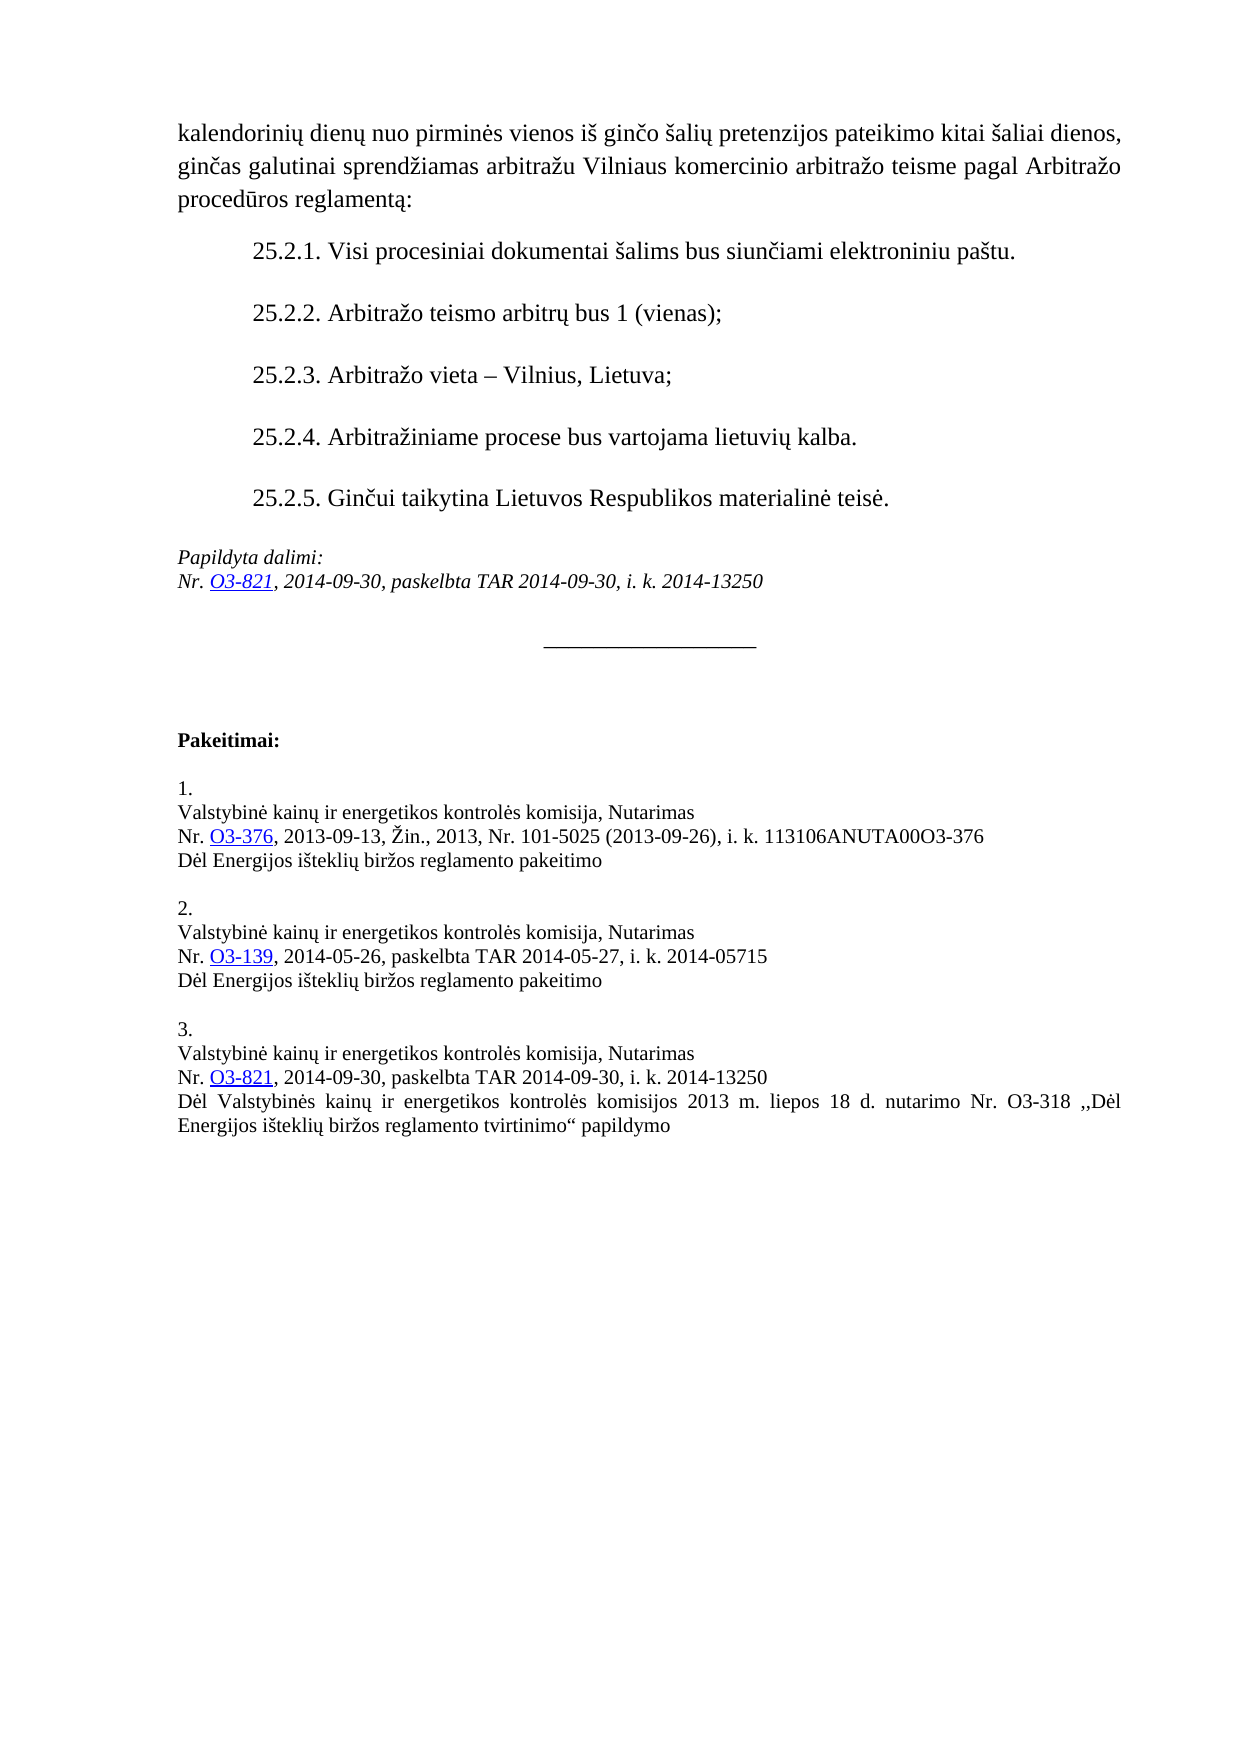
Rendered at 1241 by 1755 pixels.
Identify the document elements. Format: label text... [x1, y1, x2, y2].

text 25.2.5. Ginčui taikytina Lietuvos Respublikos materialinė teisė. [177, 483, 1122, 512]
text Nr. O3-821, 2014-09-30, paskelbta TAR 2014-09-30, i. k. 2014-13250 [177, 569, 1122, 593]
text Dėl Valstybinės kainų ir energetikos kontrolės komisijos 2013 m. liepos 18 d. nutarimo Nr. O3-318 ,,Dėl Energijos išteklių biržos reglamento tvirtinimo“ papildymo [177, 1089, 1122, 1137]
text 1. [177, 776, 1122, 800]
text 25.2.2. Arbitražo teismo arbitrų bus 1 (vienas); [177, 298, 1122, 327]
text 3. [177, 1016, 1122, 1041]
text Nr. O3-376, 2013-09-13, Žin., 2013, Nr. 101-5025 (2013-09-26), i. k. 113106ANUTA00O3-376 [177, 824, 1122, 848]
text Dėl Energijos išteklių biržos reglamento pakeitimo [177, 968, 1122, 992]
text Pakeitimai: [177, 728, 1122, 752]
text Valstybinė kainų ir energetikos kontrolės komisija, Nutarimas [177, 920, 1122, 944]
text 25.2.4. Arbitražiniame procese bus vartojama lietuvių kalba. [177, 422, 1122, 450]
text Valstybinė kainų ir energetikos kontrolės komisija, Nutarimas [177, 1041, 1122, 1064]
text Nr. O3-139, 2014-05-26, paskelbta TAR 2014-05-27, i. k. 2014-05715 [177, 944, 1122, 968]
text 25.2.3. Arbitražo vieta – Vilnius, Lietuva; [177, 360, 1122, 389]
text _________________ [177, 622, 1122, 651]
text Dėl Energijos išteklių biržos reglamento pakeitimo [177, 848, 1122, 872]
text Papildyta dalimi: [177, 545, 1122, 569]
text 2. [177, 896, 1122, 920]
text kalendorinių dienų nuo pirminės vienos iš ginčo šalių pretenzijos pateikimo kitai šaliai dienos, ginčas galutinai sprendžiamas arbitražu Vilniaus komercinio arbitražo teisme pagal Arbitražo procedūros reglamentą: [177, 118, 1122, 213]
text 25.2.1. Visi procesiniai dokumentai šalims bus siunčiami elektroniniu paštu. [177, 236, 1122, 265]
text Nr. O3-821, 2014-09-30, paskelbta TAR 2014-09-30, i. k. 2014-13250 [177, 1064, 1122, 1089]
text Valstybinė kainų ir energetikos kontrolės komisija, Nutarimas [177, 800, 1122, 824]
